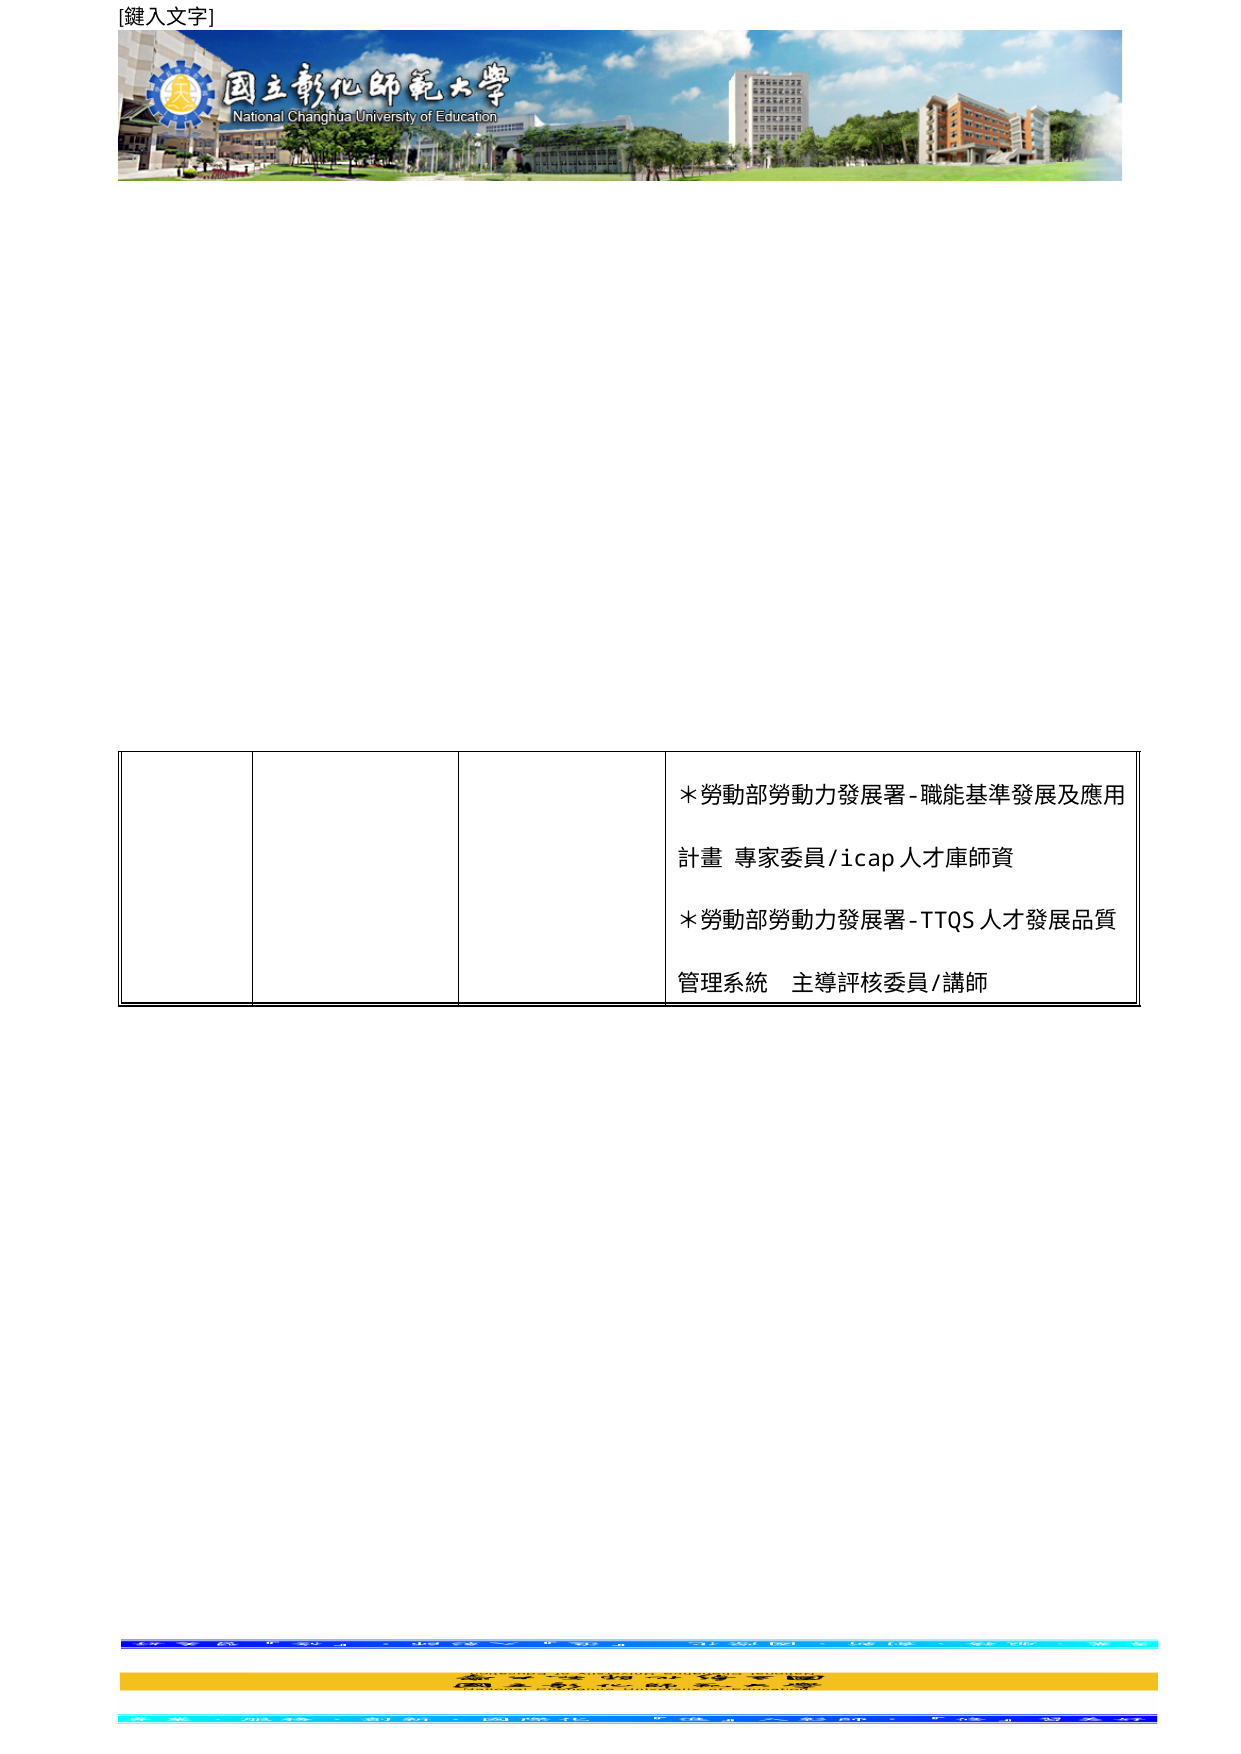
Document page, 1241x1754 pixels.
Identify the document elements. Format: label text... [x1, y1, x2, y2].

table_cell [253, 752, 458, 1002]
table_cell [122, 752, 252, 1002]
table_cell [1140, 751, 1148, 1002]
table_cell [1148, 751, 1168, 1002]
table_cell [459, 752, 665, 1002]
table_cell ＊勞動部勞動力發展署-職能基準發展及應用計畫 專家委員/icap人才庫師資 ＊勞動部勞動力發展署-TTQS人才發展品質管理系統 主導評核委員/講師 [666, 752, 1136, 1002]
